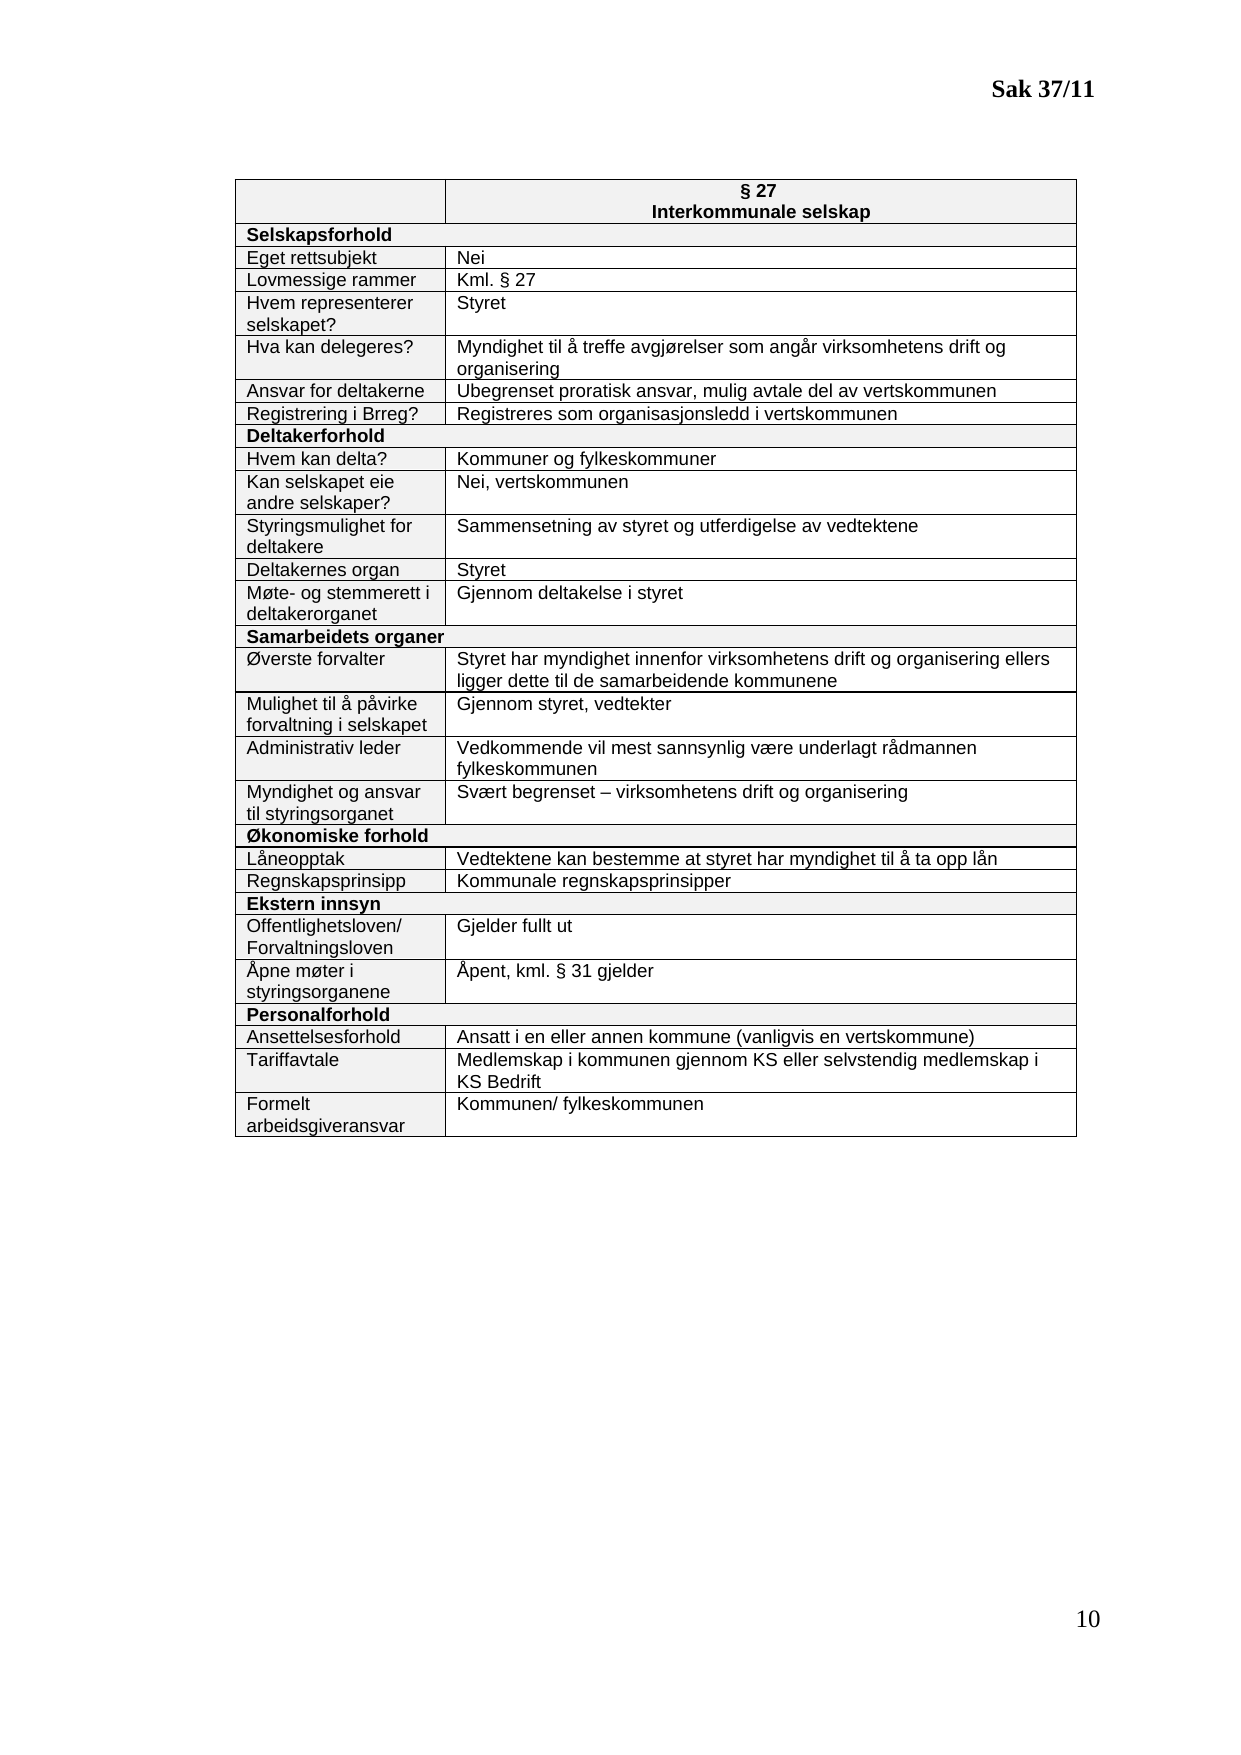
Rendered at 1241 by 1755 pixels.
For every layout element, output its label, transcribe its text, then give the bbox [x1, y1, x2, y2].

table_cell Ansettelsesforhold [236, 1026, 445, 1048]
table_cell Regnskapsprinsipp [236, 870, 445, 892]
table_cell Møte- og stemmerett i deltakerorganet [236, 581, 445, 624]
table_cell Registreres som organisasjonsledd i vertskommunen [446, 403, 1076, 424]
table_cell Vedtektene kan bestemme at styret har myndighet til å ta opp lån [446, 848, 1076, 869]
table_cell Kml. § 27 [446, 269, 1076, 291]
table_cell Gjennom deltakelse i styret [446, 581, 1076, 624]
table_cell Formelt arbeidsgiveransvar [236, 1093, 445, 1136]
table_cell Nei, vertskommunen [446, 471, 1076, 514]
table_cell Deltakerforhold [236, 425, 1076, 447]
table_cell Hvem kan delta? [236, 448, 445, 469]
table_cell Lovmessige rammer [236, 269, 445, 291]
table_cell Eget rettsubjekt [236, 247, 445, 268]
table_cell Mulighet til å påvirke forvaltning i selskapet [236, 693, 445, 736]
table_cell Personalforhold [236, 1004, 1076, 1025]
table_cell Svært begrenset – virksomhetens drift og organisering [446, 781, 1076, 824]
table_cell Myndighet til å treffe avgjørelser som angår virksomhetens drift og organisering [446, 336, 1076, 379]
table_cell Nei [446, 247, 1076, 268]
table_cell Administrativ leder [236, 737, 445, 780]
table_cell Offentlighetsloven/ Forvaltningsloven [236, 915, 445, 958]
table_cell Åpent, kml. § 31 gjelder [446, 960, 1076, 1003]
table_cell Åpne møter i styringsorganene [236, 960, 445, 1003]
table_cell Gjennom styret, vedtekter [446, 693, 1076, 736]
table_cell Samarbeidets organer [236, 626, 1076, 647]
table_cell Medlemskap i kommunen gjennom KS eller selvstendig medlemskap i KS Bedrift [446, 1049, 1076, 1092]
table_cell Økonomiske forhold [236, 825, 1076, 846]
table_cell Registrering i Brreg? [236, 403, 445, 424]
table_cell Øverste forvalter [236, 648, 445, 691]
table_cell Kommunen/ fylkeskommunen [446, 1093, 1076, 1136]
table_cell Sammensetning av styret og utferdigelse av vedtektene [446, 515, 1076, 558]
table_cell Selskapsforhold [236, 224, 1076, 246]
table_cell Styringsmulighet for deltakere [236, 515, 445, 558]
table_cell Hvem representerer selskapet? [236, 292, 445, 335]
table_cell Hva kan delegeres? [236, 336, 445, 379]
table_cell Kommunale regnskapsprinsipper [446, 870, 1076, 892]
table_header § 27 Interkommunale selskap [446, 180, 1076, 223]
table_header [236, 180, 445, 223]
table_cell Låneopptak [236, 848, 445, 869]
table_cell Ekstern innsyn [236, 893, 1076, 914]
table_cell Deltakernes organ [236, 559, 445, 580]
table_cell Ansatt i en eller annen kommune (vanligvis en vertskommune) [446, 1026, 1076, 1048]
table_cell Tariffavtale [236, 1049, 445, 1092]
table_cell Myndighet og ansvar til styringsorganet [236, 781, 445, 824]
table_cell Vedkommende vil mest sannsynlig være underlagt rådmannen fylkeskommunen [446, 737, 1076, 780]
table_cell Styret [446, 292, 1076, 335]
table_cell Gjelder fullt ut [446, 915, 1076, 958]
table_cell Ubegrenset proratisk ansvar, mulig avtale del av vertskommunen [446, 380, 1076, 402]
table_cell Styret har myndighet innenfor virksomhetens drift og organisering ellers ligger dette til de samarbeidende kommunene [446, 648, 1076, 691]
table_cell Styret [446, 559, 1076, 580]
table_cell Kan selskapet eie andre selskaper? [236, 471, 445, 514]
table_cell Kommuner og fylkeskommuner [446, 448, 1076, 469]
table_cell Ansvar for deltakerne [236, 380, 445, 402]
